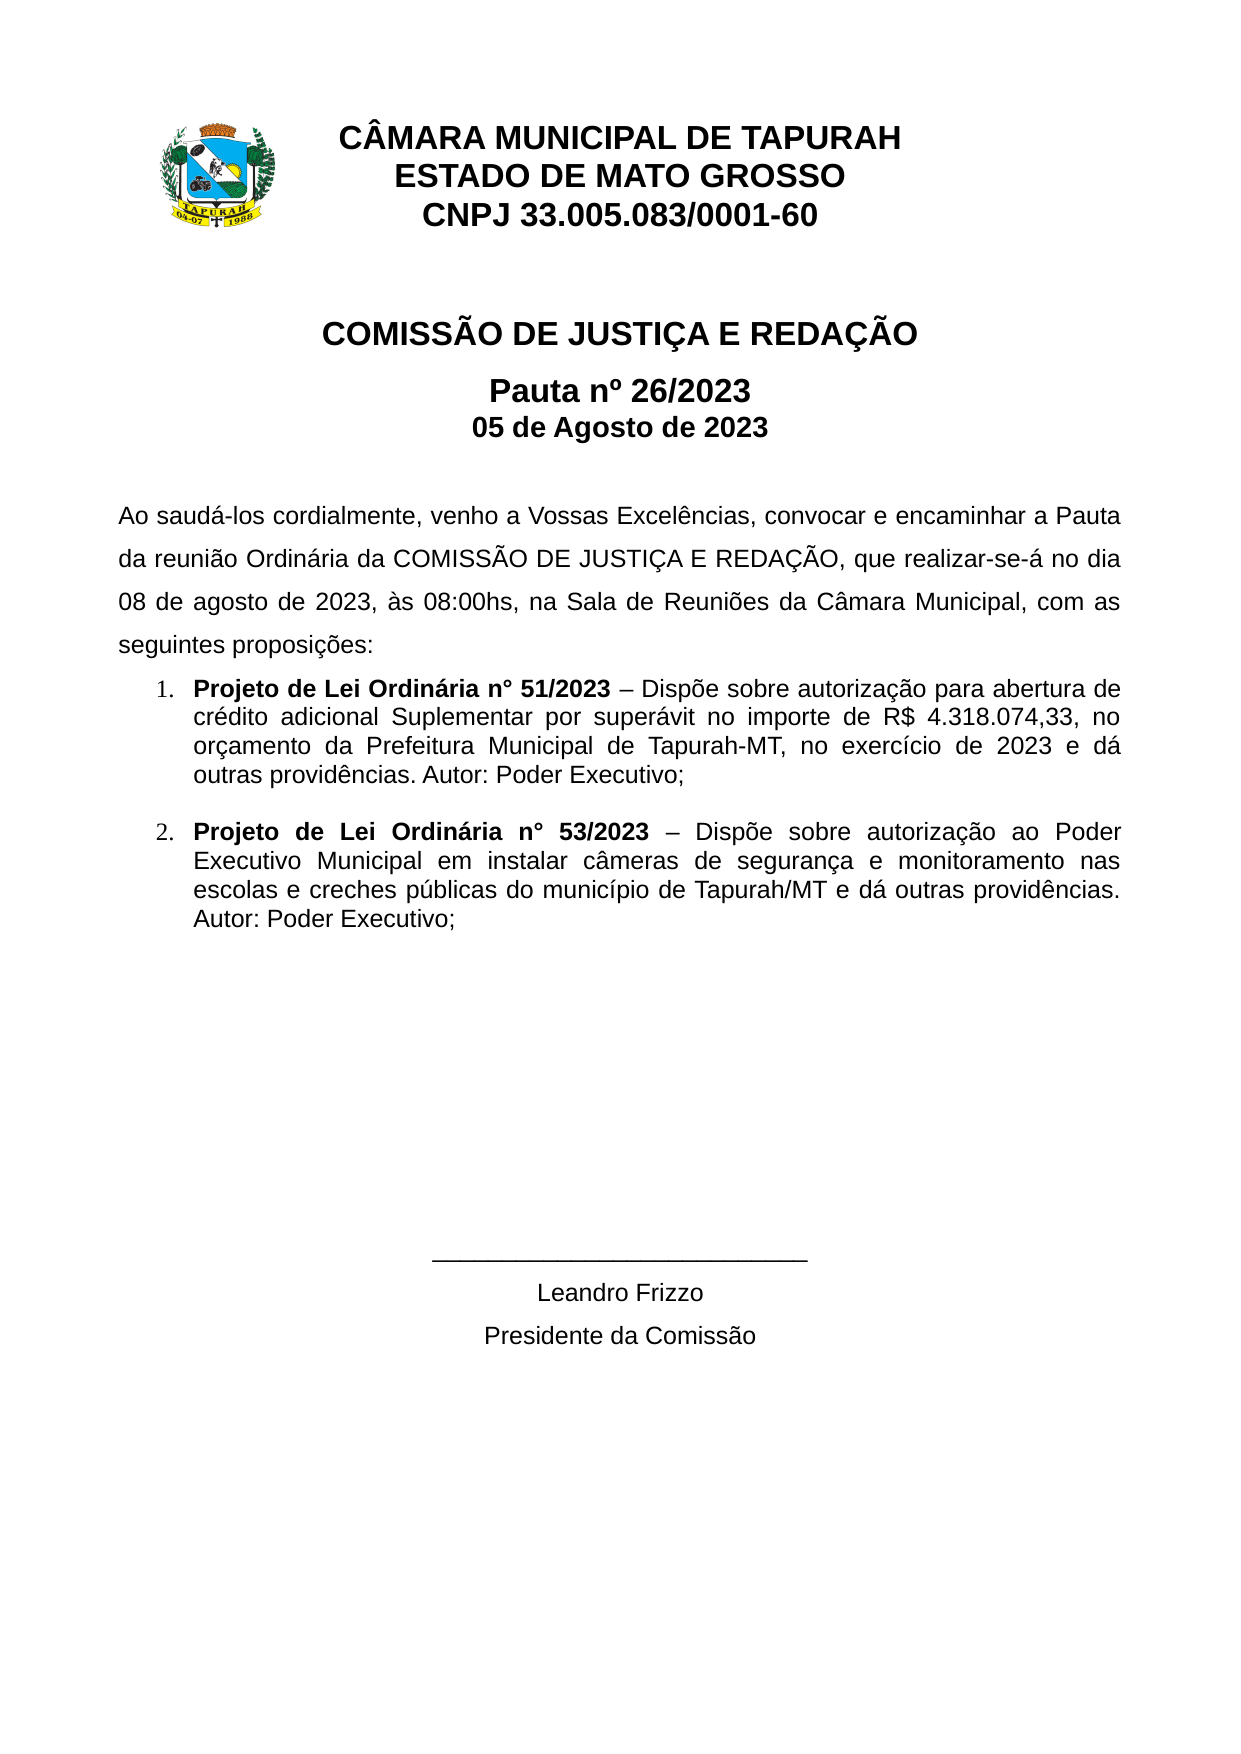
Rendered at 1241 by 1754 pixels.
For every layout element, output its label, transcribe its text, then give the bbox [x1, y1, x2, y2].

text Leandro Frizzo [118, 1277, 1122, 1306]
text ___________________________ [118, 1234, 1122, 1263]
list Projeto de Lei Ordinária n° 51/2023 – Dispõe sobre autorização para abertura de crédito adicional Suplementar por superávit no importe de R$ 4.318.074,33, no orçamento da Prefeitura Municipal de Tapurah-MT, no exercício de 2023 e dá outras providências. Autor: Poder Executivo; [156, 673, 1122, 789]
list Projeto de Lei Ordinária n° 53/2023 – Dispõe sobre autorização ao Poder Executivo Municipal em instalar câmeras de segurança e monitoramento nas escolas e creches públicas do município de Tapurah/MT e dá outras providências. Autor: Poder Executivo; [156, 817, 1122, 932]
text Pauta nº 26/2023 [118, 371, 1122, 410]
picture [154, 115, 280, 237]
text 05 de Agosto de 2023 [118, 410, 1122, 443]
text COMISSÃO DE JUSTIÇA E REDAÇÃO [118, 314, 1122, 352]
text Ao saudá-los cordialmente, venho a Vossas Excelências, convocar e encaminhar a Pauta da reunião Ordinária da COMISSÃO DE JUSTIÇA E REDAÇÃO, que realizar-se-á no dia 08 de agosto de 2023, às 08:00hs, na Sala de Reuniões da Câmara Municipal, com as seguintes proposições: [118, 501, 1122, 659]
text Presidente da Comissão [118, 1321, 1122, 1349]
